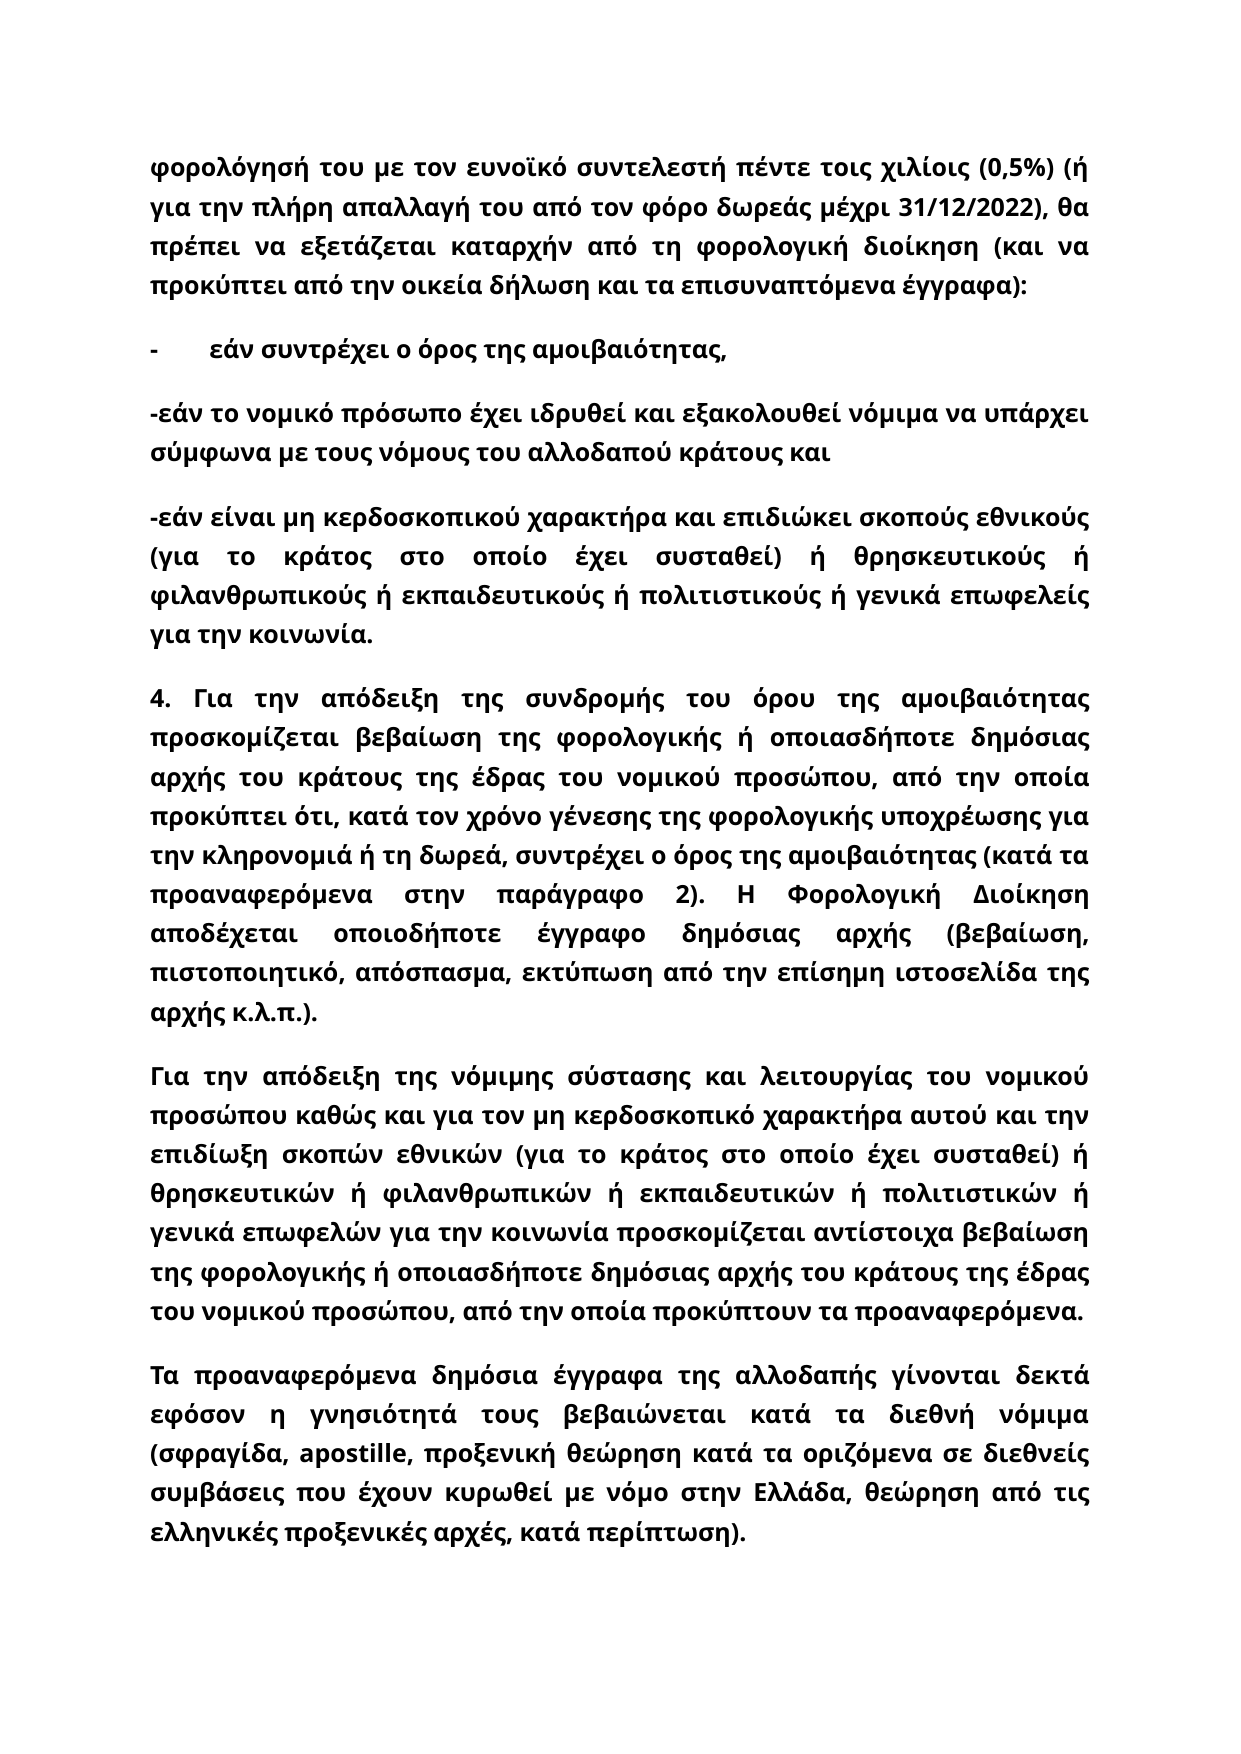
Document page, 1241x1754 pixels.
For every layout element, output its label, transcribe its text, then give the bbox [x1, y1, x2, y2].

text 4. Για την απόδειξη της συνδρομής του όρου της αμοιβαιότητας προσκομίζεται βεβαίωση της φορολογικής ή οποιασδήποτε δημόσιας αρχής του κράτους της έδρας του νομικού προσώπου, από την οποία προκύπτει ότι, κατά τον χρόνο γένεσης της φορολογικής υποχρέωσης για την κληρονομιά ή τη δωρεά, συντρέχει ο όρος της αμοιβαιότητας (κατά τα προαναφερόμενα στην παράγραφο 2). H Φορολογική Διοίκηση αποδέχεται οποιοδήποτε έγγραφο δημόσιας αρχής (βεβαίωση, πιστοποιητικό, απόσπασμα, εκτύπωση από την επίσημη ιστοσελίδα της αρχής κ.λ.π.). [150, 681, 1090, 1028]
list - εάν συντρέχει ο όρος της αμοιβαιότητας, [150, 332, 1090, 366]
text φορολόγησή του με τον ευνοϊκό συντελεστή πέντε τοις χιλίοις (0,5%) (ή για την πλήρη απαλλαγή του από τον φόρο δωρεάς μέχρι 31/12/2022), θα πρέπει να εξετάζεται καταρχήν από τη φορολογική διοίκηση (και να προκύπτει από την οικεία δήλωση και τα επισυναπτόμενα έγγραφα): [150, 150, 1090, 302]
text -εάν είναι μη κερδοσκοπικού χαρακτήρα και επιδιώκει σκοπούς εθνικούς (για το κράτος στο οποίο έχει συσταθεί) ή θρησκευτικούς ή φιλανθρωπικούς ή εκπαιδευτικούς ή πολιτιστικούς ή γενικά επωφελείς για την κοινωνία. [150, 499, 1090, 651]
text Τα προαναφερόμενα δημόσια έγγραφα της αλλοδαπής γίνονται δεκτά εφόσον η γνησιότητά τους βεβαιώνεται κατά τα διεθνή νόμιμα (σφραγίδα, apostille, προξενική θεώρηση κατά τα οριζόμενα σε διεθνείς συμβάσεις που έχουν κυρωθεί με νόμο στην Ελλάδα, θεώρηση από τις ελληνικές προξενικές αρχές, κατά περίπτωση). [150, 1357, 1090, 1548]
text -εάν το νομικό πρόσωπο έχει ιδρυθεί και εξακολουθεί νόμιμα να υπάρχει σύμφωνα με τους νόμους του αλλοδαπού κράτους και [150, 396, 1090, 469]
text Για την απόδειξη της νόμιμης σύστασης και λειτουργίας του νομικού προσώπου καθώς και για τον μη κερδοσκοπικό χαρακτήρα αυτού και την επιδίωξη σκοπών εθνικών (για το κράτος στο οποίο έχει συσταθεί) ή θρησκευτικών ή φιλανθρωπικών ή εκπαιδευτικών ή πολιτιστικών ή γενικά επωφελών για την κοινωνία προσκομίζεται αντίστοιχα βεβαίωση της φορολογικής ή οποιασδήποτε δημόσιας αρχής του κράτους της έδρας του νομικού προσώπου, από την οποία προκύπτουν τα προαναφερόμενα. [150, 1058, 1090, 1327]
